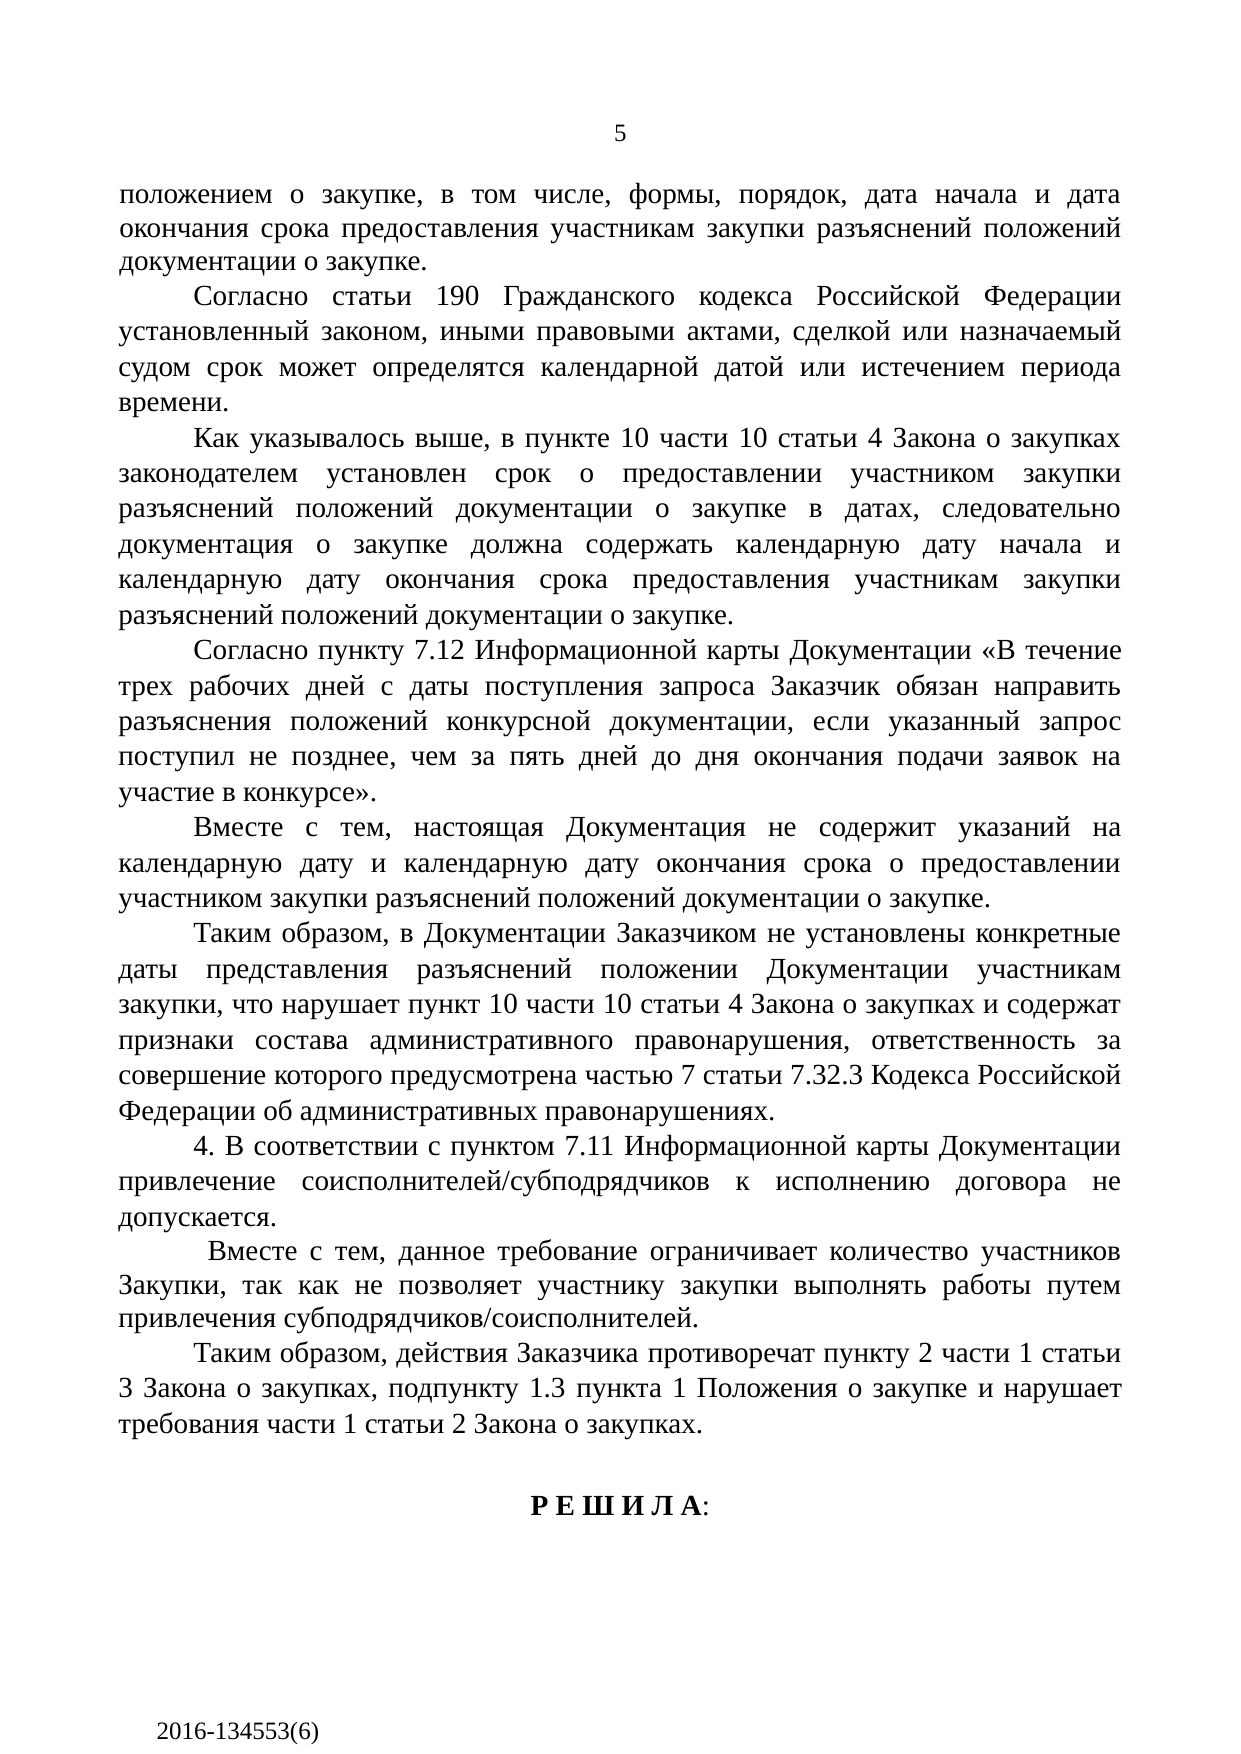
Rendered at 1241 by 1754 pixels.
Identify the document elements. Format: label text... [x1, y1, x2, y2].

text 4. В соответствии с пунктом 7.11 Информационной карты Документации привлечение соисполнителей/субподрядчиков к исполнению договора не допускается. [118, 1127, 1122, 1233]
text положением о закупке, в том числе, формы, порядок, дата начала и дата окончания срока предоставления участникам закупки разъяснений положений документации о закупке. [119, 176, 1122, 277]
text Р Е Ш И Л А: [118, 1488, 1122, 1522]
text Таким образом, действия Заказчика противоречат пункту 2 части 1 статьи 3 Закона о закупках, подпункту 1.3 пункта 1 Положения о закупке и нарушает требования части 1 статьи 2 Закона о закупках. [118, 1334, 1122, 1440]
text Согласно пункту 7.12 Информационной карты Документации «В течение трех рабочих дней с даты поступления запроса Заказчик обязан направить разъяснения положений конкурсной документации, если указанный запрос поступил не позднее, чем за пять дней до дня окончания подачи заявок на участие в конкурсе». [118, 631, 1122, 808]
text Вместе с тем, данное требование ограничивает количество участников Закупки, так как не позволяет участнику закупки выполнять работы путем привлечения субподрядчиков/соисполнителей. [118, 1233, 1122, 1334]
text Вместе с тем, настоящая Документация не содержит указаний на календарную дату и календарную дату окончания срока о предоставлении участником закупки разъяснений положений документации о закупке. [118, 808, 1122, 914]
text Согласно статьи 190 Гражданского кодекса Российской Федерации установленный законом, иными правовыми актами, сделкой или назначаемый судом срок может определятся календарной датой или истечением периода времени. [118, 277, 1122, 419]
text Как указывалось выше, в пункте 10 части 10 статьи 4 Закона о закупках законодателем установлен срок о предоставлении участником закупки разъяснений положений документации о закупке в датах, следовательно документация о закупке должна содержать календарную дату начала и календарную дату окончания срока предоставления участникам закупки разъяснений положений документации о закупке. [118, 419, 1122, 631]
text Таким образом, в Документации Заказчиком не установлены конкретные даты представления разъяснений положении Документации участникам закупки, что нарушает пункт 10 части 10 статьи 4 Закона о закупках и содержат признаки состава административного правонарушения, ответственность за совершение которого предусмотрена частью 7 статьи 7.32.3 Кодекса Российской Федерации об административных правонарушениях. [118, 914, 1122, 1127]
